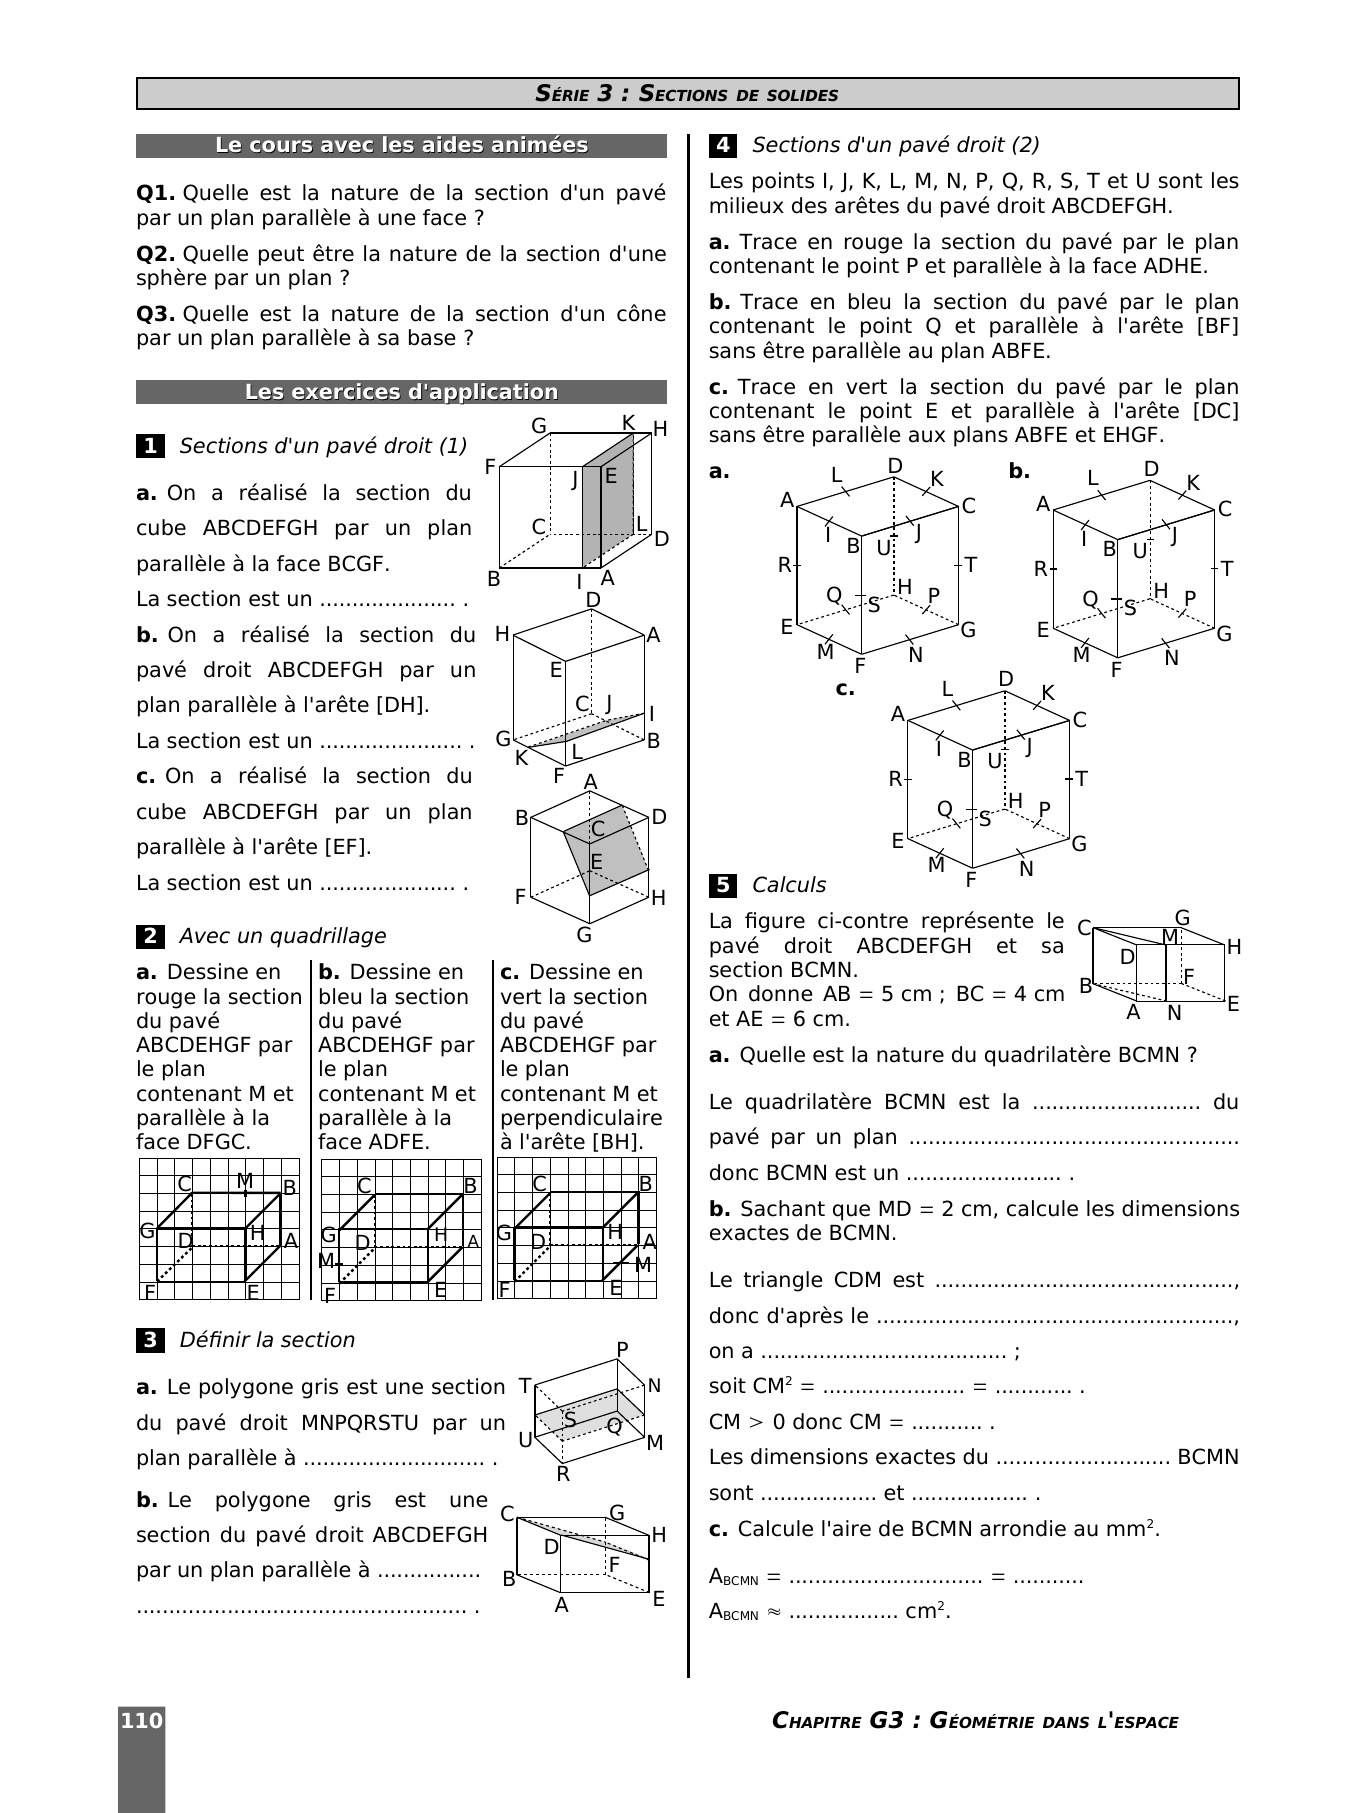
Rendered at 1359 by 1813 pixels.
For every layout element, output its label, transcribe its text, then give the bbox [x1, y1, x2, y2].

text Q3. Quelle est la nature de la section d'un cône par un plan parallèle à sa base ? [136, 302, 667, 351]
list Trace en vert la section du pavé par le plan contenant le point E et parallèle à l'arête [DC] sans être parallèle aux plans ABFE et EHGF. [708, 375, 1240, 448]
list On a réalisé la section du pavé droit ABCDEFGH par un plan parallèle à l'arête [DH]. La section est un ...................... . [514, 637, 565, 746]
list Le quadrilatère BCMN est la .......................... du pavé par un plan ................................................... donc BCMN est un ........................ . [708, 1079, 1240, 1185]
list Définir la section [165, 1328, 667, 1353]
list On a réalisé la section du pavé droit ABCDEFGH par un plan parallèle à l'arête [DH]. La section est un ...................... . [566, 715, 644, 753]
text Les exercices d'application [136, 380, 667, 404]
list Trace en bleu la section du pavé par le plan contenant le point Q et parallèle à l'arête [BF] sans être parallèle au plan ABFE. [708, 290, 1240, 363]
list Dessine en vert la section du pavé ABCDEHGF par le plan contenant M et perpendiculaire à l'arête [BH]. [500, 961, 667, 1155]
list Sections d'un pavé droit (1) [165, 434, 546, 458]
list Le polygone gris est une section du pavé droit ABCDEFGH par un plan parallèle à ................ ................................................... . [136, 1477, 667, 1618]
text ABCMN = .............................. = ........... ABCMN ≈ ................. cm2. [708, 1553, 1240, 1624]
list On a réalisé la section du pavé droit ABCDEFGH par un plan parallèle à l'arête [DH]. La section est un ...................... . [136, 612, 577, 753]
list Les points I, J, K, L, M, N, P, Q, R, S, T et U sont les milieux des arêtes du pavé droit ABCDEFGH. [708, 170, 1240, 218]
list Le polygone gris est une section du pavé droit MNPQRSTU par un plan parallèle à ............................ . [136, 1364, 667, 1471]
list Le triangle CDM est .............................................., donc d'après le ......................................................., on a ...................................... ; soit CM2 = ...................... = ............ . CM  0 donc CM = ........... . Les dimensions exactes du ........................... BCMN sont .................. et .................. . [708, 1257, 1240, 1505]
text c. [708, 676, 1240, 700]
text Q1. Quelle est la nature de la section d'un pavé par un plan parallèle à une face ? [136, 182, 667, 230]
list Dessine en rouge la section du pavé ABCDEHGF par le plan contenant M et parallèle à la face DFGC. [136, 961, 303, 1155]
list Quelle est la nature du quadrilatère BCMN ? [708, 1043, 1240, 1067]
list Calcule l'aire de BCMN arrondie au mm2. [708, 1517, 1240, 1541]
list On a réalisé la section du cube ABCDEFGH par un plan parallèle à la face BCGF. La section est un ..................... . [136, 470, 667, 612]
list On a réalisé la section du pavé droit ABCDEFGH par un plan parallèle à l'arête [DH]. La section est un ...................... . [516, 612, 640, 660]
text Le cours avec les aides animées [136, 134, 667, 158]
text a. b. [708, 459, 1240, 484]
text Q2. Quelle peut être la nature de la section d'une sphère par un plan ? [136, 242, 667, 290]
list On a réalisé la section du cube ABCDEFGH par un plan parallèle à l'arête [EF]. La section est un ..................... . [136, 753, 667, 895]
list On a réalisé la section du pavé droit ABCDEFGH par un plan parallèle à l'arête [DH]. La section est un ...................... . [602, 612, 667, 753]
list Sections d'un pavé droit (2) [737, 134, 1240, 158]
list Calculs [737, 874, 1240, 898]
list Sections d'un pavé droit (1) [516, 434, 629, 458]
list On a réalisé la section du pavé droit ABCDEFGH par un plan parallèle à l'arête [DH]. La section est un ...................... . [566, 637, 644, 733]
list Sachant que MD = 2 cm, calcule les dimensions exactes de BCMN. [708, 1197, 1240, 1245]
list La figure ci-contre représente le pavé droit ABCDEFGH et sa section BCMN. On donne AB = 5 cm ; BC = 4 cm et AE = 6 cm. [708, 910, 1240, 1031]
list Avec un quadrillage [136, 924, 667, 949]
list Trace en rouge la section du pavé par le plan contenant le point P et parallèle à la face ADHE. [708, 230, 1240, 278]
list Dessine en bleu la section du pavé ABCDEHGF par le plan contenant M et parallèle à la face ADFE. [318, 961, 485, 1155]
